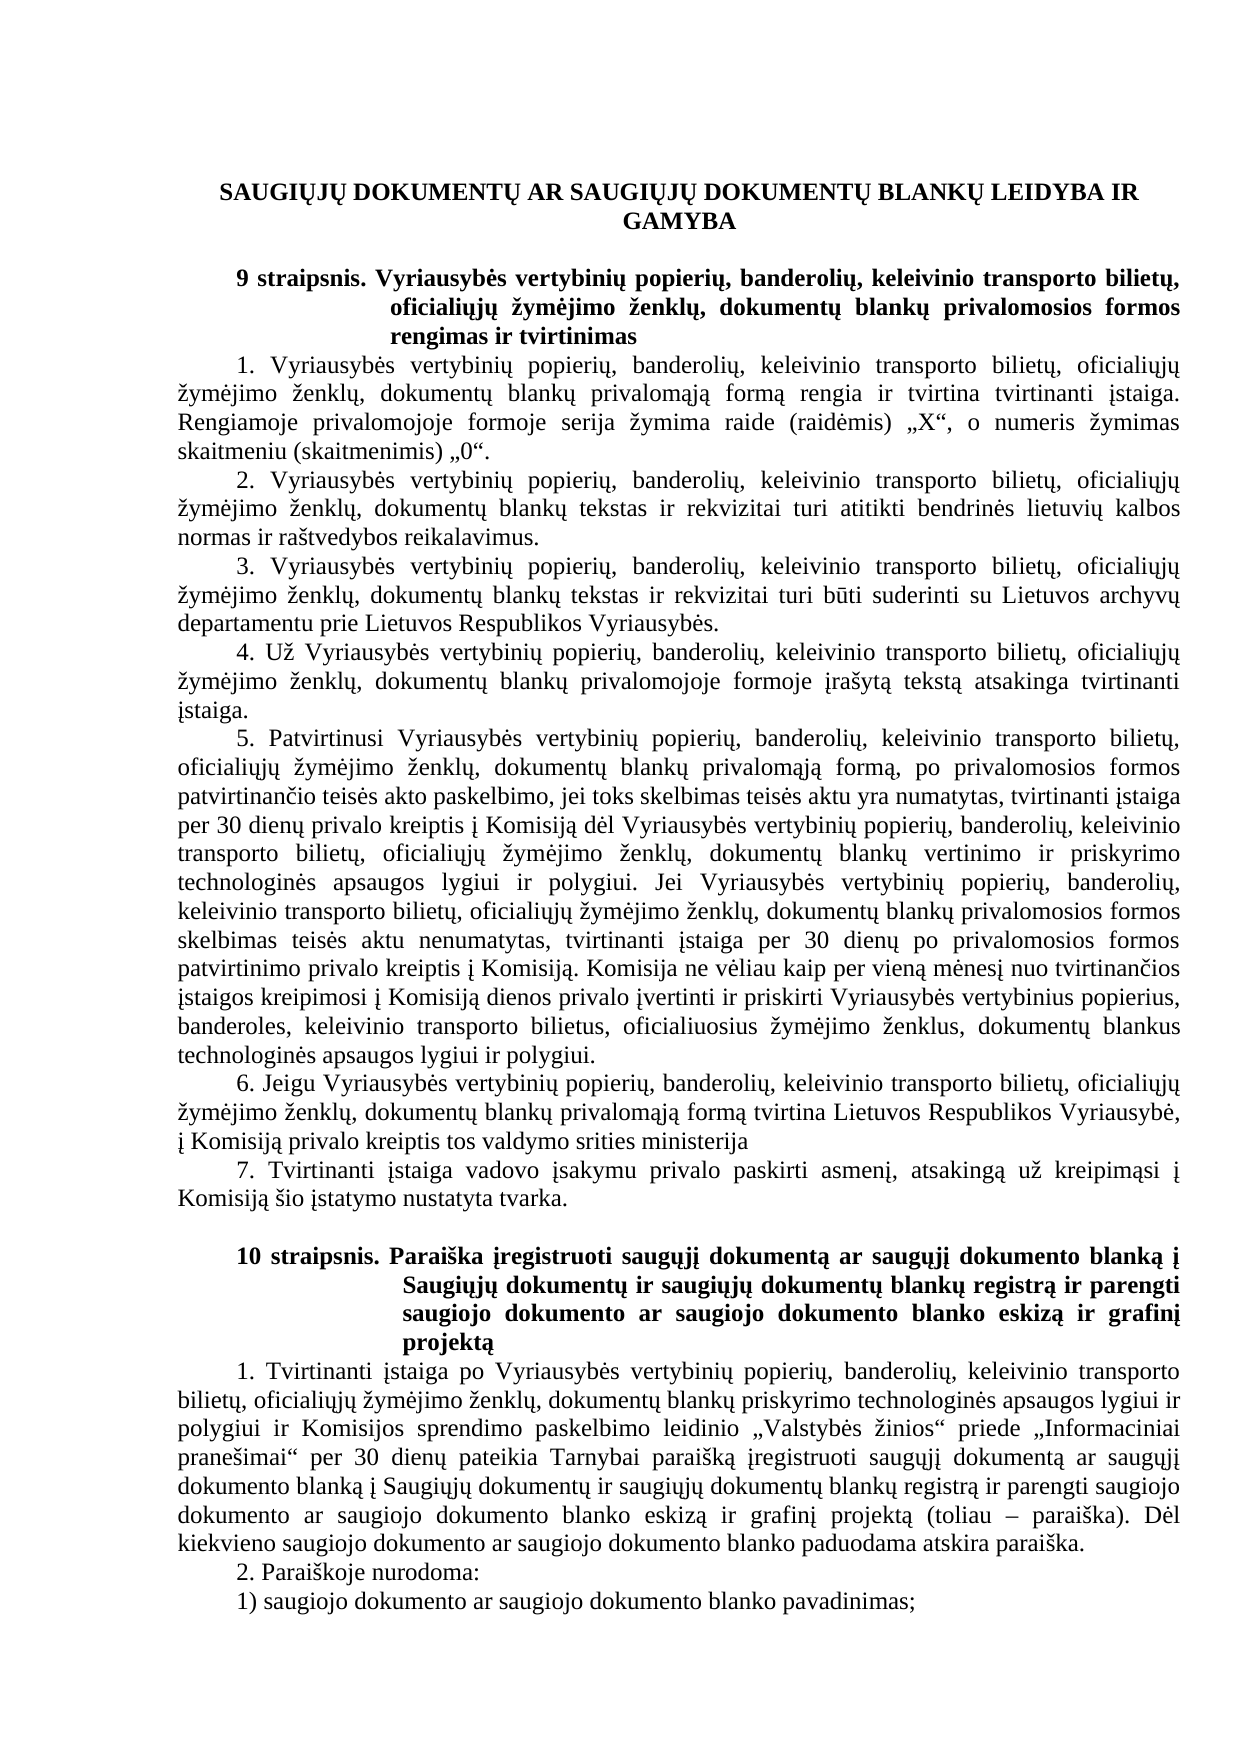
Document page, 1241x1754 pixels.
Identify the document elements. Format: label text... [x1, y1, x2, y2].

text 7. Tvirtinanti įstaiga vadovo įsakymu privalo paskirti asmenį, atsakingą už kreipimąsi į Komisiją šio įstatymo nustatyta tvarka. [177, 1155, 1181, 1212]
text 3. Vyriausybės vertybinių popierių, banderolių, keleivinio transporto bilietų, oficialiųjų žymėjimo ženklų, dokumentų blankų tekstas ir rekvizitai turi būti suderinti su Lietuvos archyvų departamentu prie Lietuvos Respublikos Vyriausybės. [177, 551, 1181, 637]
text 1. Vyriausybės vertybinių popierių, banderolių, keleivinio transporto bilietų, oficialiųjų žymėjimo ženklų, dokumentų blankų privalomąją formą rengia ir tvirtina tvirtinanti įstaiga. Rengiamoje privalomojoje formoje serija žymima raide (raidėmis) „X“, o numeris žymimas skaitmeniu (skaitmenimis) „0“. [177, 350, 1181, 465]
text 2. Vyriausybės vertybinių popierių, banderolių, keleivinio transporto bilietų, oficialiųjų žymėjimo ženklų, dokumentų blankų tekstas ir rekvizitai turi atitikti bendrinės lietuvių kalbos normas ir raštvedybos reikalavimus. [177, 465, 1181, 551]
text 9 straipsnis. Vyriausybės vertybinių popierių, banderolių, keleivinio transporto bilietų, oficialiųjų žymėjimo ženklų, dokumentų blankų privalomosios formos rengimas ir tvirtinimas [236, 263, 1181, 350]
text 10 straipsnis. Paraiška įregistruoti saugųjį dokumentą ar saugųjį dokumento blanką į Saugiųjų dokumentų ir saugiųjų dokumentų blankų registrą ir parengti saugiojo dokumento ar saugiojo dokumento blanko eskizą ir grafinį projektą [236, 1241, 1181, 1356]
text 5. Patvirtinusi Vyriausybės vertybinių popierių, banderolių, keleivinio transporto bilietų, oficialiųjų žymėjimo ženklų, dokumentų blankų privalomąją formą, po privalomosios formos patvirtinančio teisės akto paskelbimo, jei toks skelbimas teisės aktu yra numatytas, tvirtinanti įstaiga per 30 dienų privalo kreiptis į Komisiją dėl Vyriausybės vertybinių popierių, banderolių, keleivinio transporto bilietų, oficialiųjų žymėjimo ženklų, dokumentų blankų vertinimo ir priskyrimo technologinės apsaugos lygiui ir polygiui. Jei Vyriausybės vertybinių popierių, banderolių, keleivinio transporto bilietų, oficialiųjų žymėjimo ženklų, dokumentų blankų privalomosios formos skelbimas teisės aktu nenumatytas, tvirtinanti įstaiga per 30 dienų po privalomosios formos patvirtinimo privalo kreiptis į Komisiją. Komisija ne vėliau kaip per vieną mėnesį nuo tvirtinančios įstaigos kreipimosi į Komisiją dienos privalo įvertinti ir priskirti Vyriausybės vertybinius popierius, banderoles, keleivinio transporto bilietus, oficialiuosius žymėjimo ženklus, dokumentų blankus technologinės apsaugos lygiui ir polygiui. [177, 723, 1181, 1068]
text 1) saugiojo dokumento ar saugiojo dokumento blanko pavadinimas; [177, 1586, 1181, 1615]
text 6. Jeigu Vyriausybės vertybinių popierių, banderolių, keleivinio transporto bilietų, oficialiųjų žymėjimo ženklų, dokumentų blankų privalomąją formą tvirtina Lietuvos Respublikos Vyriausybė, į Komisiją privalo kreiptis tos valdymo srities ministerija [177, 1068, 1181, 1155]
text 4. Už Vyriausybės vertybinių popierių, banderolių, keleivinio transporto bilietų, oficialiųjų žymėjimo ženklų, dokumentų blankų privalomojoje formoje įrašytą tekstą atsakinga tvirtinanti įstaiga. [177, 637, 1181, 723]
text 2. Paraiškoje nurodoma: [177, 1557, 1181, 1586]
text 1. Tvirtinanti įstaiga po Vyriausybės vertybinių popierių, banderolių, keleivinio transporto bilietų, oficialiųjų žymėjimo ženklų, dokumentų blankų priskyrimo technologinės apsaugos lygiui ir polygiui ir Komisijos sprendimo paskelbimo leidinio „Valstybės žinios“ priede „Informaciniai pranešimai“ per 30 dienų pateikia Tarnybai paraišką įregistruoti saugųjį dokumentą ar saugųjį dokumento blanką į Saugiųjų dokumentų ir saugiųjų dokumentų blankų registrą ir parengti saugiojo dokumento ar saugiojo dokumento blanko eskizą ir grafinį projektą (toliau – paraiška). Dėl kiekvieno saugiojo dokumento ar saugiojo dokumento blanko paduodama atskira paraiška. [177, 1356, 1181, 1557]
text SAUGIŲJŲ DOKUMENTŲ AR SAUGIŲJŲ DOKUMENTŲ BLANKŲ LEIDYBA IR GAMYBA [177, 177, 1181, 235]
